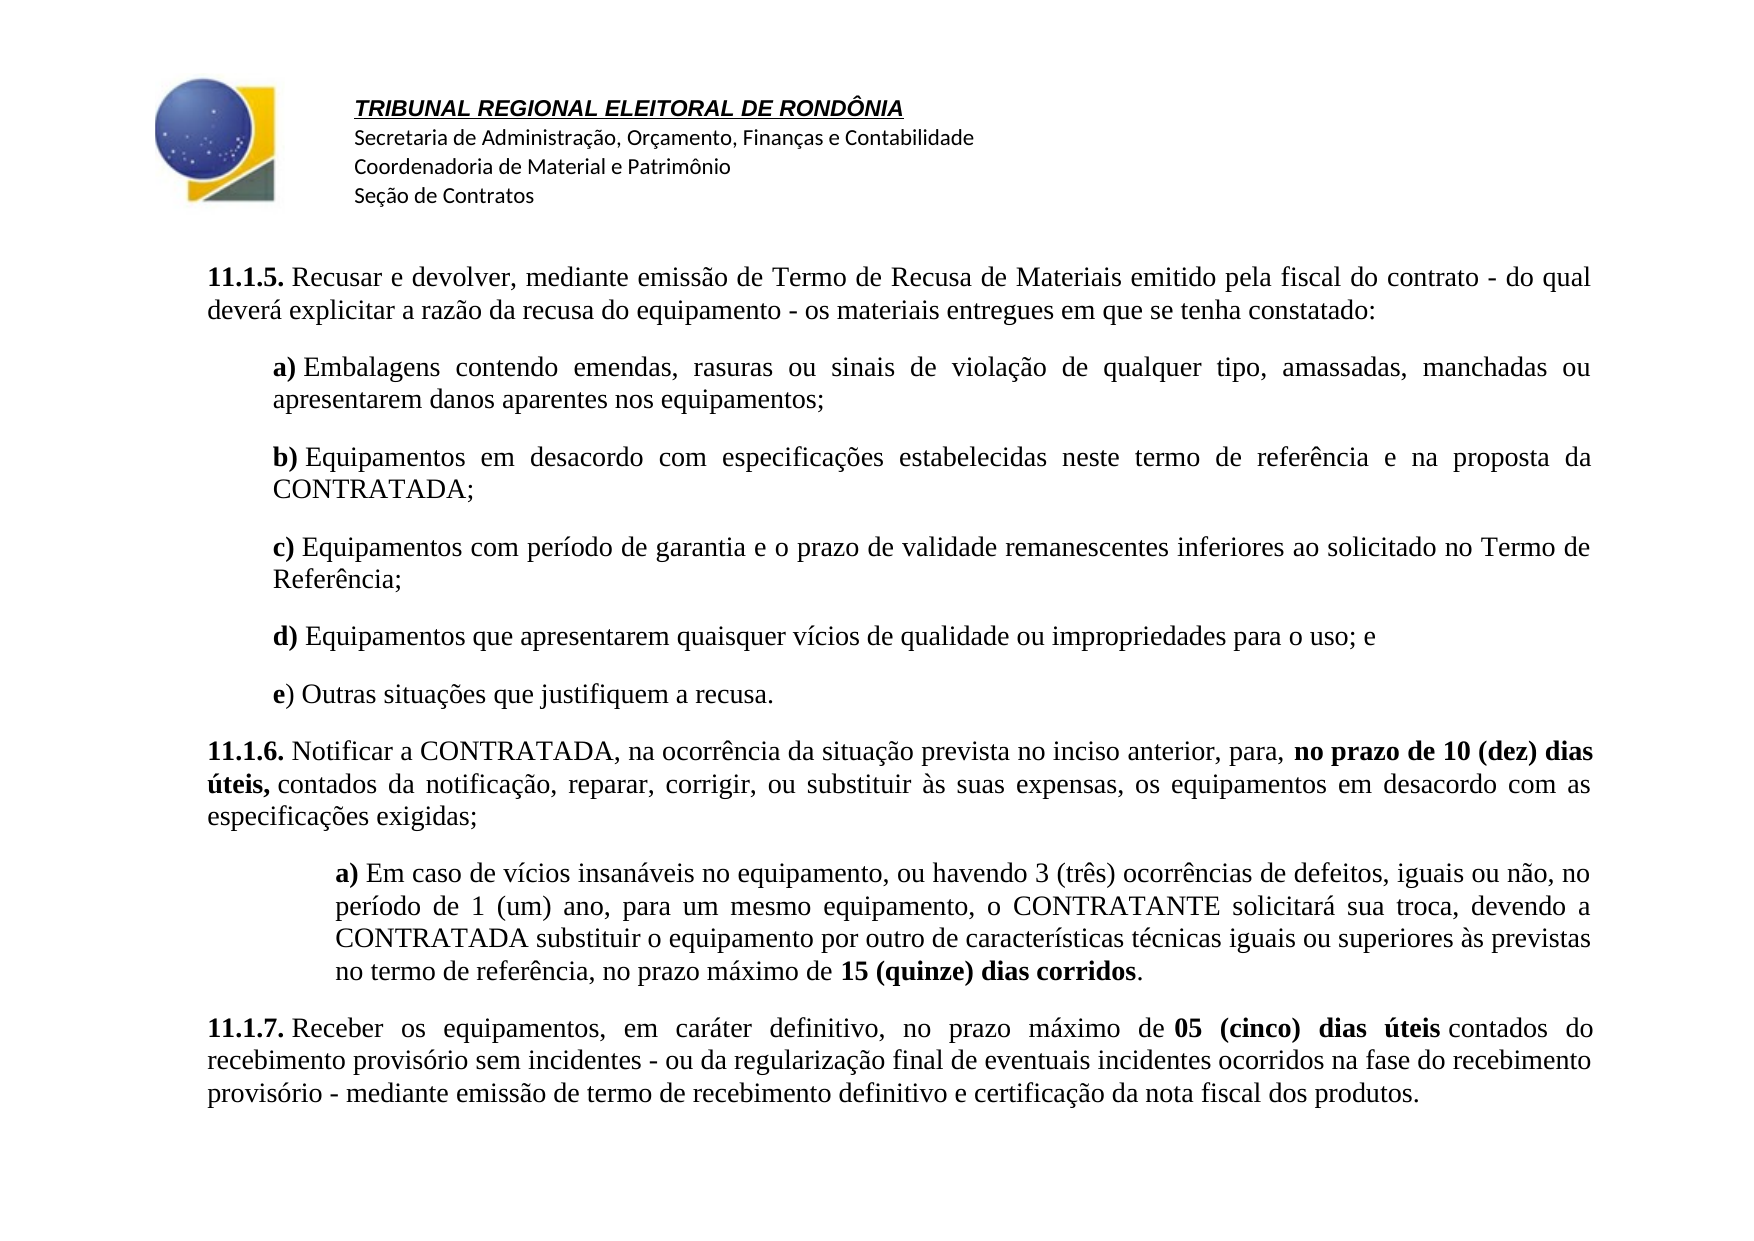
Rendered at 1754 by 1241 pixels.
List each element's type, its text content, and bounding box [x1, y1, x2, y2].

text a) Em caso de vícios insanáveis no equipamento, ou havendo 3 (três) ocorrências de defeitos, iguais ou não, no período de 1 (um) ano, para um mesmo equipamento, o CONTRATANTE solicitará sua troca, devendo a CONTRATADA substituir o equipamento por outro de características técnicas iguais ou superiores às previstas no termo de referência, no prazo máximo de 15 (quinze) dias corridos. [335, 856, 1594, 986]
text 11.1.6. Notificar a CONTRATADA, na ocorrência da situação prevista no inciso anterior, para, no prazo de 10 (dez) dias úteis, contados da notificação, reparar, corrigir, ou substituir às suas expensas, os equipamentos em desacordo com as especificações exigidas; [207, 734, 1594, 831]
text b) Equipamentos em desacordo com especificações estabelecidas neste termo de referência e na proposta da CONTRATADA; [273, 440, 1594, 505]
text 11.1.7. Receber os equipamentos, em caráter definitivo, no prazo máximo de 05 (cinco) dias úteis contados do recebimento provisório sem incidentes - ou da regularização final de eventuais incidentes ocorridos na fase do recebimento provisório - mediante emissão de termo de recebimento definitivo e certificação da nota fiscal dos produtos. [207, 1011, 1594, 1108]
text 11.1.5. Recusar e devolver, mediante emissão de Termo de Recusa de Materiais emitido pela fiscal do contrato - do qual deverá explicitar a razão da recusa do equipamento - os materiais entregues em que se tenha constatado: [207, 260, 1594, 325]
text d) Equipamentos que apresentarem quaisquer vícios de qualidade ou impropriedades para o uso; e [273, 619, 1594, 652]
text c) Equipamentos com período de garantia e o prazo de validade remanescentes inferiores ao solicitado no Termo de Referência; [273, 530, 1594, 594]
text a) Embalagens contendo emendas, rasuras ou sinais de violação de qualquer tipo, amassadas, manchadas ou apresentarem danos aparentes nos equipamentos; [273, 350, 1594, 415]
text e) Outras situações que justifiquem a recusa. [273, 677, 1594, 709]
